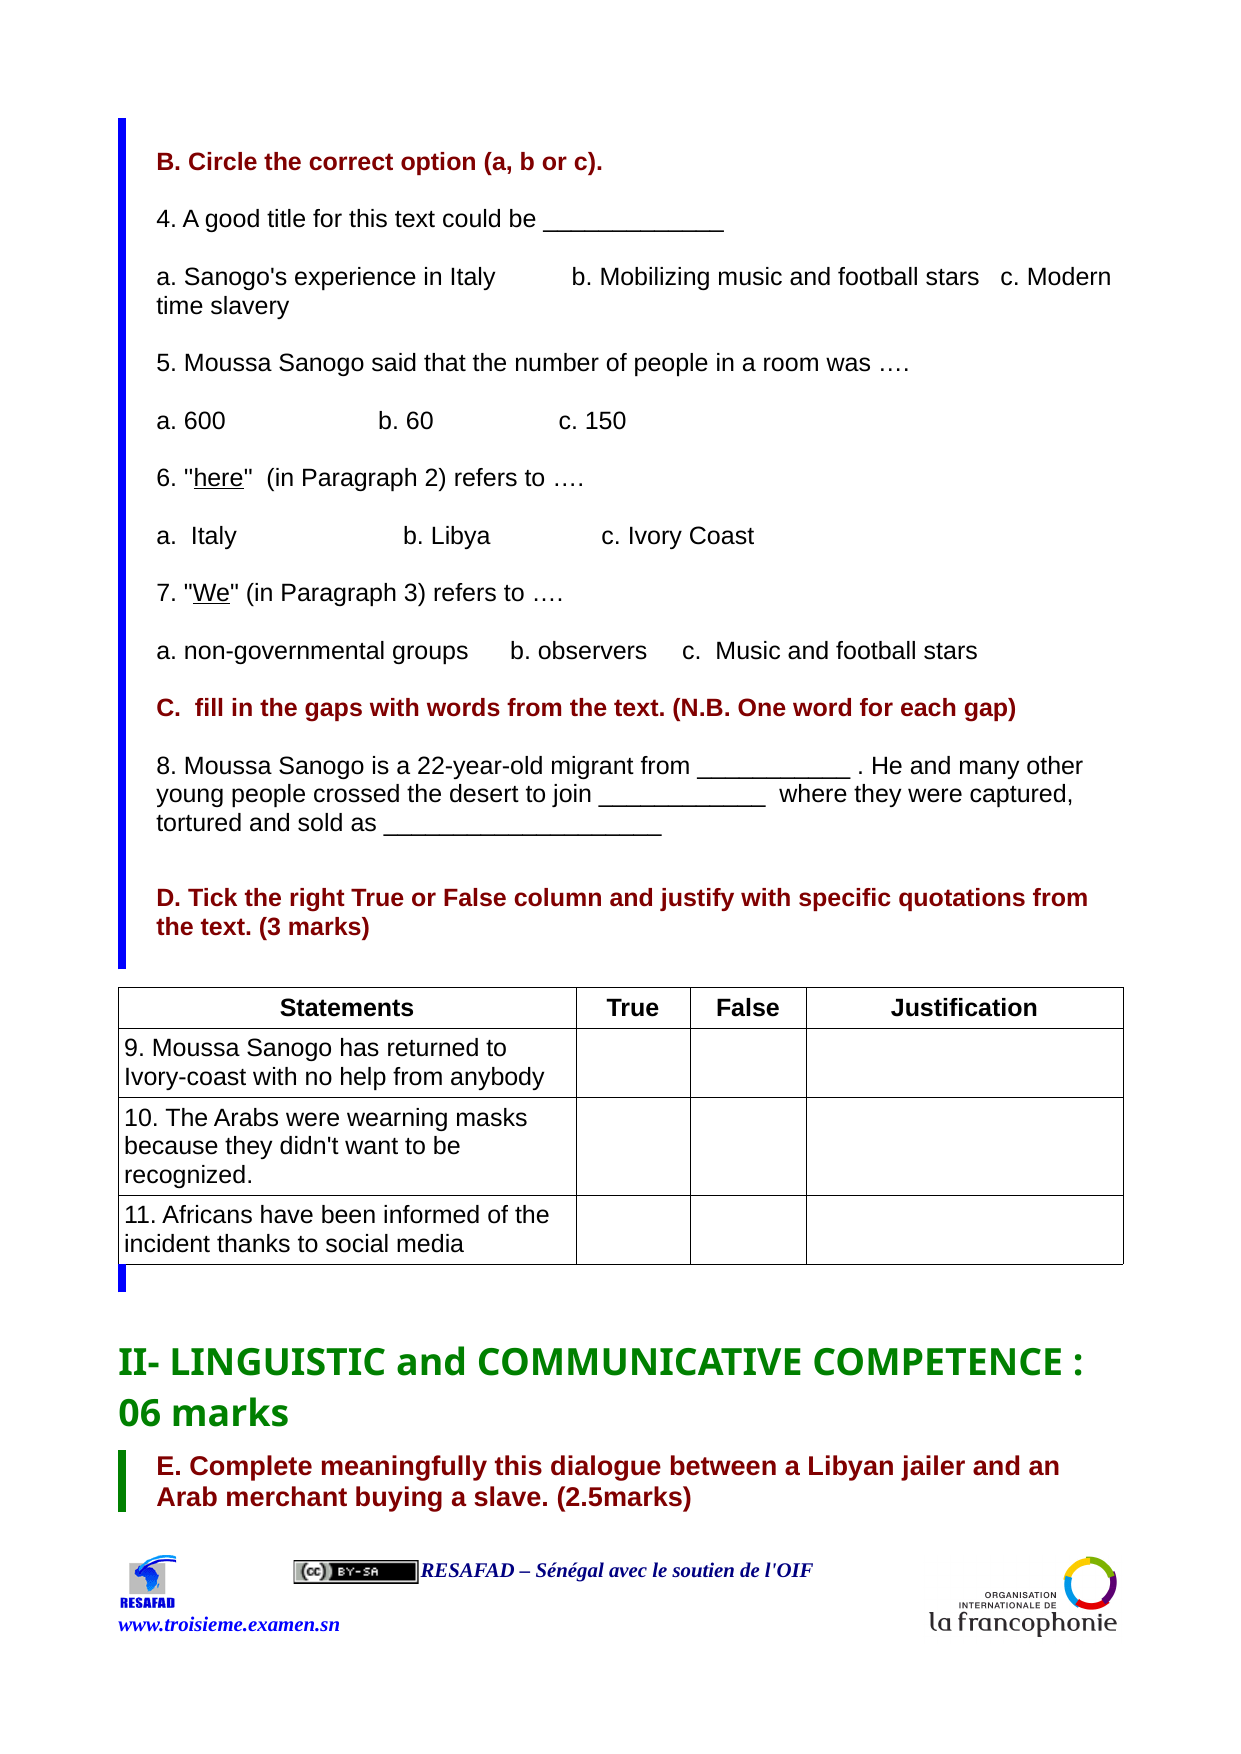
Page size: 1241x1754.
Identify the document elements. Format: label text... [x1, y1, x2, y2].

table_cell 9. Moussa Sanogo has returned to Ivory-coast with no help from anybody [119, 1029, 576, 1097]
subtitle II- LINGUISTIC and COMMUNICATIVE COMPETENCE : 06 marks [118, 1335, 1122, 1437]
table_cell [807, 1196, 1123, 1263]
text young people crossed the desert to join ____________ where they were captured, tortured and sold as ____________________ [126, 779, 1122, 837]
table_cell [691, 1098, 806, 1194]
table_cell 10. The Arabs were wearning masks because they didn't want to be recognized. [119, 1098, 576, 1194]
table_header Justification [807, 988, 1123, 1028]
text a. 600 b. 60 c. 150 [126, 406, 1122, 434]
text C. fill in the gaps with words from the text. (N.B. One word for each gap) [126, 693, 1122, 722]
table_header Statements [119, 988, 576, 1028]
table_cell [807, 1098, 1123, 1194]
text D. Tick the right True or False column and justify with specific quotations from the text. (3 marks) [126, 883, 1122, 941]
text 4. A good title for this text could be _____________ [126, 204, 1122, 233]
text a. non-governmental groups b. observers c. Music and football stars [126, 636, 1122, 664]
table_header True [577, 988, 690, 1028]
table_cell [577, 1196, 690, 1263]
table_cell [577, 1029, 690, 1097]
picture [293, 1560, 419, 1584]
table_cell [691, 1196, 806, 1263]
text a. Italy b. Libya c. Ivory Coast [126, 521, 1122, 549]
picture [120, 1555, 177, 1608]
text 6. ''here" (in Paragraph 2) refers to …. [126, 463, 1122, 492]
table_cell [577, 1098, 690, 1194]
text B. Circle the correct option (a, b or c). [126, 147, 1122, 176]
text 8. Moussa Sanogo is a 22-year-old migrant from ___________ . He and many other [126, 751, 1122, 779]
text a. Sanogo's experience in Italy b. Mobilizing music and football stars c. Modern time slavery [126, 262, 1122, 319]
text E. Complete meaningfully this dialogue between a Libyan jailer and an Arab merchant buying a slave. (2.5marks) [126, 1450, 1122, 1512]
table_cell [691, 1029, 806, 1097]
table_cell 11. Africans have been informed of the incident thanks to social media [119, 1196, 576, 1263]
text 7. "We" (in Paragraph 3) refers to …. [126, 578, 1122, 607]
picture [922, 1555, 1124, 1644]
table_cell [807, 1029, 1123, 1097]
text 5. Moussa Sanogo said that the number of people in a room was …. [126, 348, 1122, 377]
table_header False [691, 988, 806, 1028]
